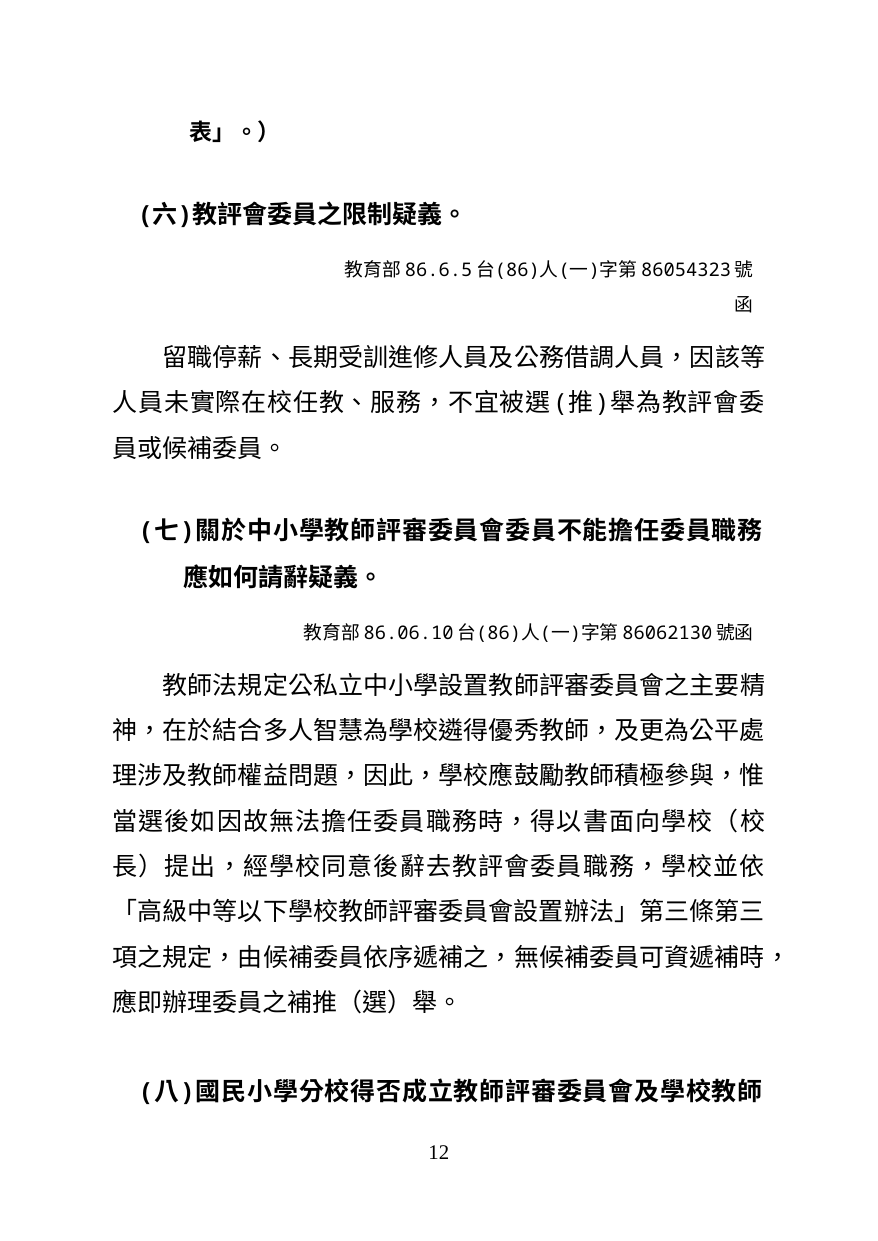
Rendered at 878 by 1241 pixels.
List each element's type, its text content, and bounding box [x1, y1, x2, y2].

text 教師法規定公私立中小學設置教師評審委員會之主要精神，在於結合多人智慧為學校遴得優秀教師，及更為公平處理涉及教師權益問題，因此，學校應鼓勵教師積極參與，惟當選後如因故無法擔任委員職務時，得以書面向學校（校長）提出，經學校同意後辭去教評會委員職務，學校並依「高級中等以下學校教師評審委員會設置辦法」第三條第三項之規定，由候補委員依序遞補之，無候補委員可資遞補時，應即辦理委員之補推（選）舉。 [112, 665, 765, 1018]
text 教育部86.6.5台(86)人(一)字第86054323號函 [112, 254, 753, 317]
text (六)教評會委員之限制疑義。 [112, 195, 765, 231]
text 留職停薪、長期受訓進修人員及公務借調人員，因該等人員未實際在校任教、服務，不宜被選(推)舉為教評會委員或候補委員。 [112, 337, 765, 464]
text (八)國民小學分校得否成立教師評審委員會及學校教師 [112, 1072, 765, 1108]
text 表」。） [118, 114, 759, 147]
text 教育部86.06.10台(86)人(一)字第86062130號函 [112, 617, 753, 644]
text (七)關於中小學教師評審委員會委員不能擔任委員職務應如何請辭疑義。 [112, 511, 765, 594]
